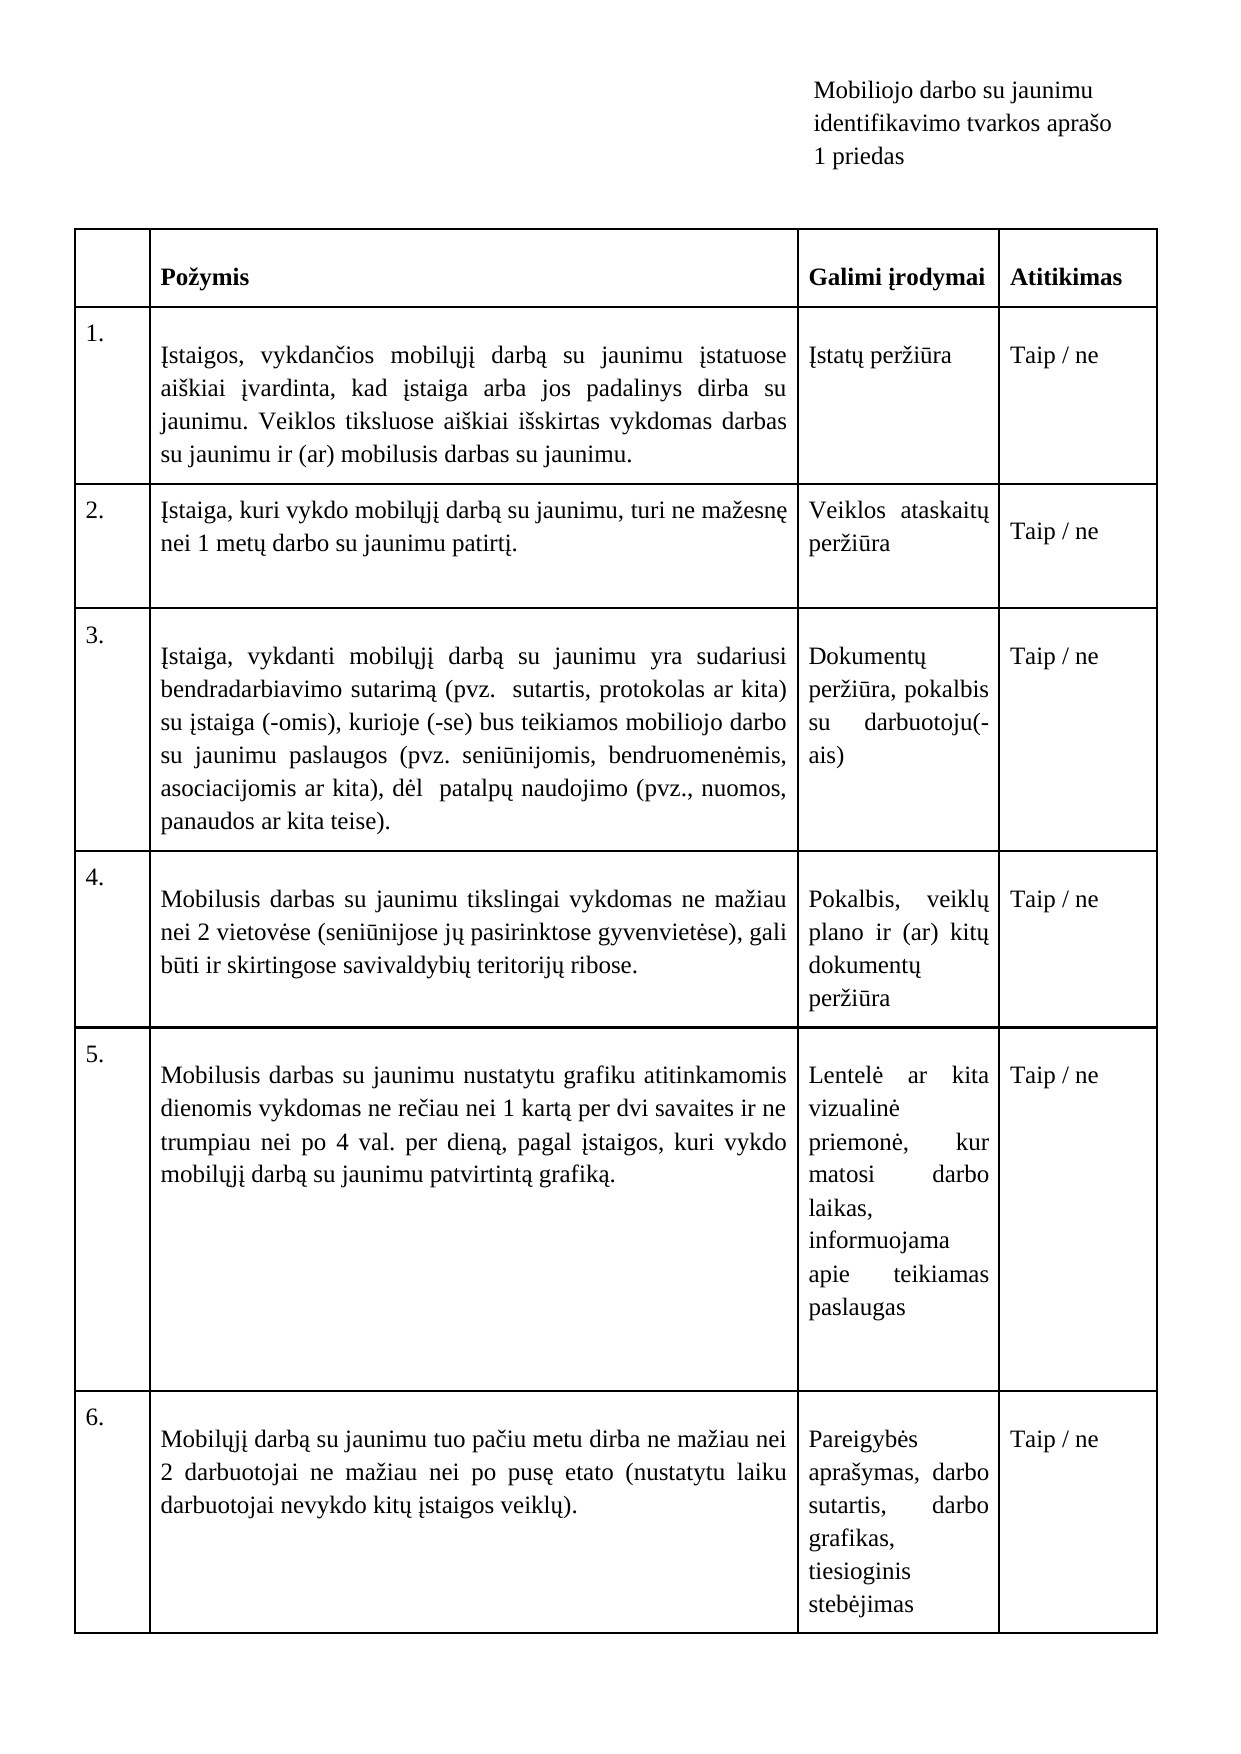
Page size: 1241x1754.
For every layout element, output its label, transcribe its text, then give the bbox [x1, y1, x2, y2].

table_cell 3. [76, 609, 149, 850]
table_cell Įstaiga, kuri vykdo mobilųjį darbą su jaunimu, turi ne mažesnę nei 1 metų darbo su jaunimu patirtį. [151, 485, 797, 607]
table_cell 4. [76, 852, 149, 1026]
table_header Atitikimas [1000, 230, 1156, 306]
text identifikavimo tvarkos aprašo [813, 108, 1165, 137]
table_cell Mobilųjį darbą su jaunimu tuo pačiu metu dirba ne mažiau nei 2 darbuotojai ne mažiau nei po pusę etato (nustatytu laiku darbuotojai nevykdo kitų įstaigos veiklų). [151, 1392, 797, 1632]
table_cell 1. [76, 308, 149, 482]
table_cell Įstaiga, vykdanti mobilųjį darbą su jaunimu yra sudariusi bendradarbiavimo sutarimą (pvz. sutartis, protokolas ar kita) su įstaiga (-omis), kurioje (-se) bus teikiamos mobiliojo darbo su jaunimu paslaugos (pvz. seniūnijomis, bendruomenėmis, asociacijomis ar kita), dėl patalpų naudojimo (pvz., nuomos, panaudos ar kita teise). [151, 609, 797, 850]
table_cell Taip / ne [1000, 1392, 1156, 1632]
table_cell Įstatų peržiūra [799, 308, 998, 482]
table_cell Pareigybės aprašymas, darbo sutartis, darbo grafikas, tiesioginis stebėjimas [799, 1392, 998, 1632]
table_cell 6. [76, 1392, 149, 1632]
table_cell 5. [76, 1029, 149, 1390]
table_header Požymis [151, 230, 797, 306]
table_cell 2. [76, 485, 149, 607]
table_cell Taip / ne [1000, 609, 1156, 850]
table_header Galimi įrodymai [799, 230, 998, 306]
table_cell Veiklos ataskaitų peržiūra [799, 485, 998, 607]
table_cell Taip / ne [1000, 852, 1156, 1026]
table_cell Lentelė ar kita vizualinė priemonė, kur matosi darbo laikas, informuojama apie teikiamas paslaugas [799, 1029, 998, 1390]
table_cell Įstaigos, vykdančios mobilųjį darbą su jaunimu įstatuose aiškiai įvardinta, kad įstaiga arba jos padalinys dirba su jaunimu. Veiklos tiksluose aiškiai išskirtas vykdomas darbas su jaunimu ir (ar) mobilusis darbas su jaunimu. [151, 308, 797, 482]
table_cell Taip / ne [1000, 1029, 1156, 1390]
table_cell Taip / ne [1000, 308, 1156, 482]
table_cell Pokalbis, veiklų plano ir (ar) kitų dokumentų peržiūra [799, 852, 998, 1026]
table_cell Mobilusis darbas su jaunimu nustatytu grafiku atitinkamomis dienomis vykdomas ne rečiau nei 1 kartą per dvi savaites ir ne trumpiau nei po 4 val. per dieną, pagal įstaigos, kuri vykdo mobilųjį darbą su jaunimu patvirtintą grafiką. [151, 1029, 797, 1390]
text 1 priedas [813, 141, 1165, 170]
table_cell Mobilusis darbas su jaunimu tikslingai vykdomas ne mažiau nei 2 vietovėse (seniūnijose jų pasirinktose gyvenvietėse), gali būti ir skirtingose savivaldybių teritorijų ribose. [151, 852, 797, 1026]
table_cell Dokumentų peržiūra, pokalbis su darbuotoju(-ais) [799, 609, 998, 850]
table_cell Taip / ne [1000, 485, 1156, 607]
table_header [76, 230, 149, 306]
text Mobiliojo darbo su jaunimu [813, 75, 1165, 104]
